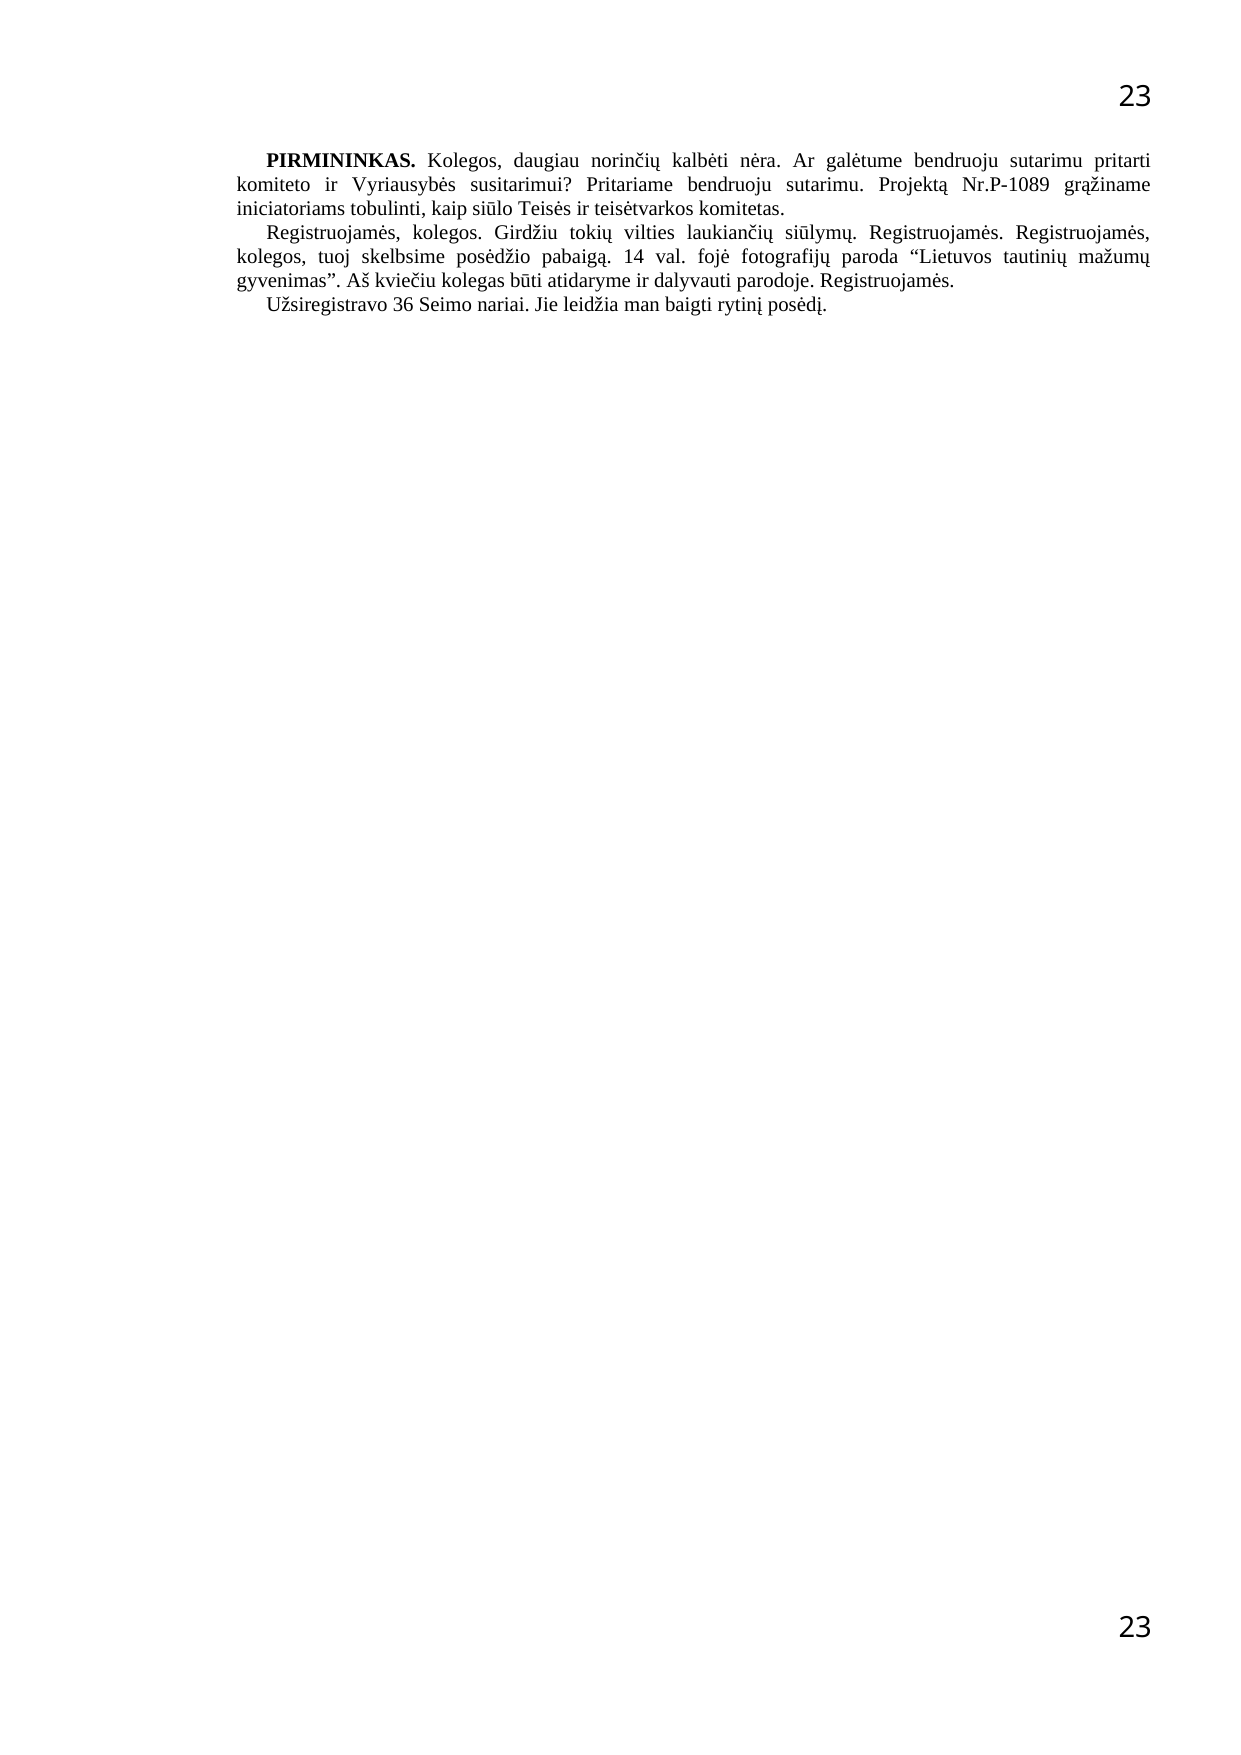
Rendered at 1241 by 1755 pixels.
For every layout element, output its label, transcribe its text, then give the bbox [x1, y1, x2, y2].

text PIRMININKAS. Kolegos, daugiau norinčių kalbėti nėra. Ar galėtume bendruoju sutarimu pritarti komiteto ir Vyriausybės susitarimui? Pritariame bendruoju sutarimu. Projektą Nr.P-1089 grąžiname iniciatoriams tobulinti, kaip siūlo Teisės ir teisėtvarkos komitetas. [236, 148, 1152, 220]
text Registruojamės, kolegos. Girdžiu tokių vilties laukiančių siūlymų. Registruojamės. Registruojamės, kolegos, tuoj skelbsime posėdžio pabaigą. 14 val. fojė fotografijų paroda “Lietuvos tautinių mažumų gyvenimas”. Aš kviečiu kolegas būti atidaryme ir dalyvauti parodoje. Registruojamės. [236, 220, 1152, 292]
text Užsiregistravo 36 Seimo nariai. Jie leidžia man baigti rytinį posėdį. [236, 292, 1152, 316]
